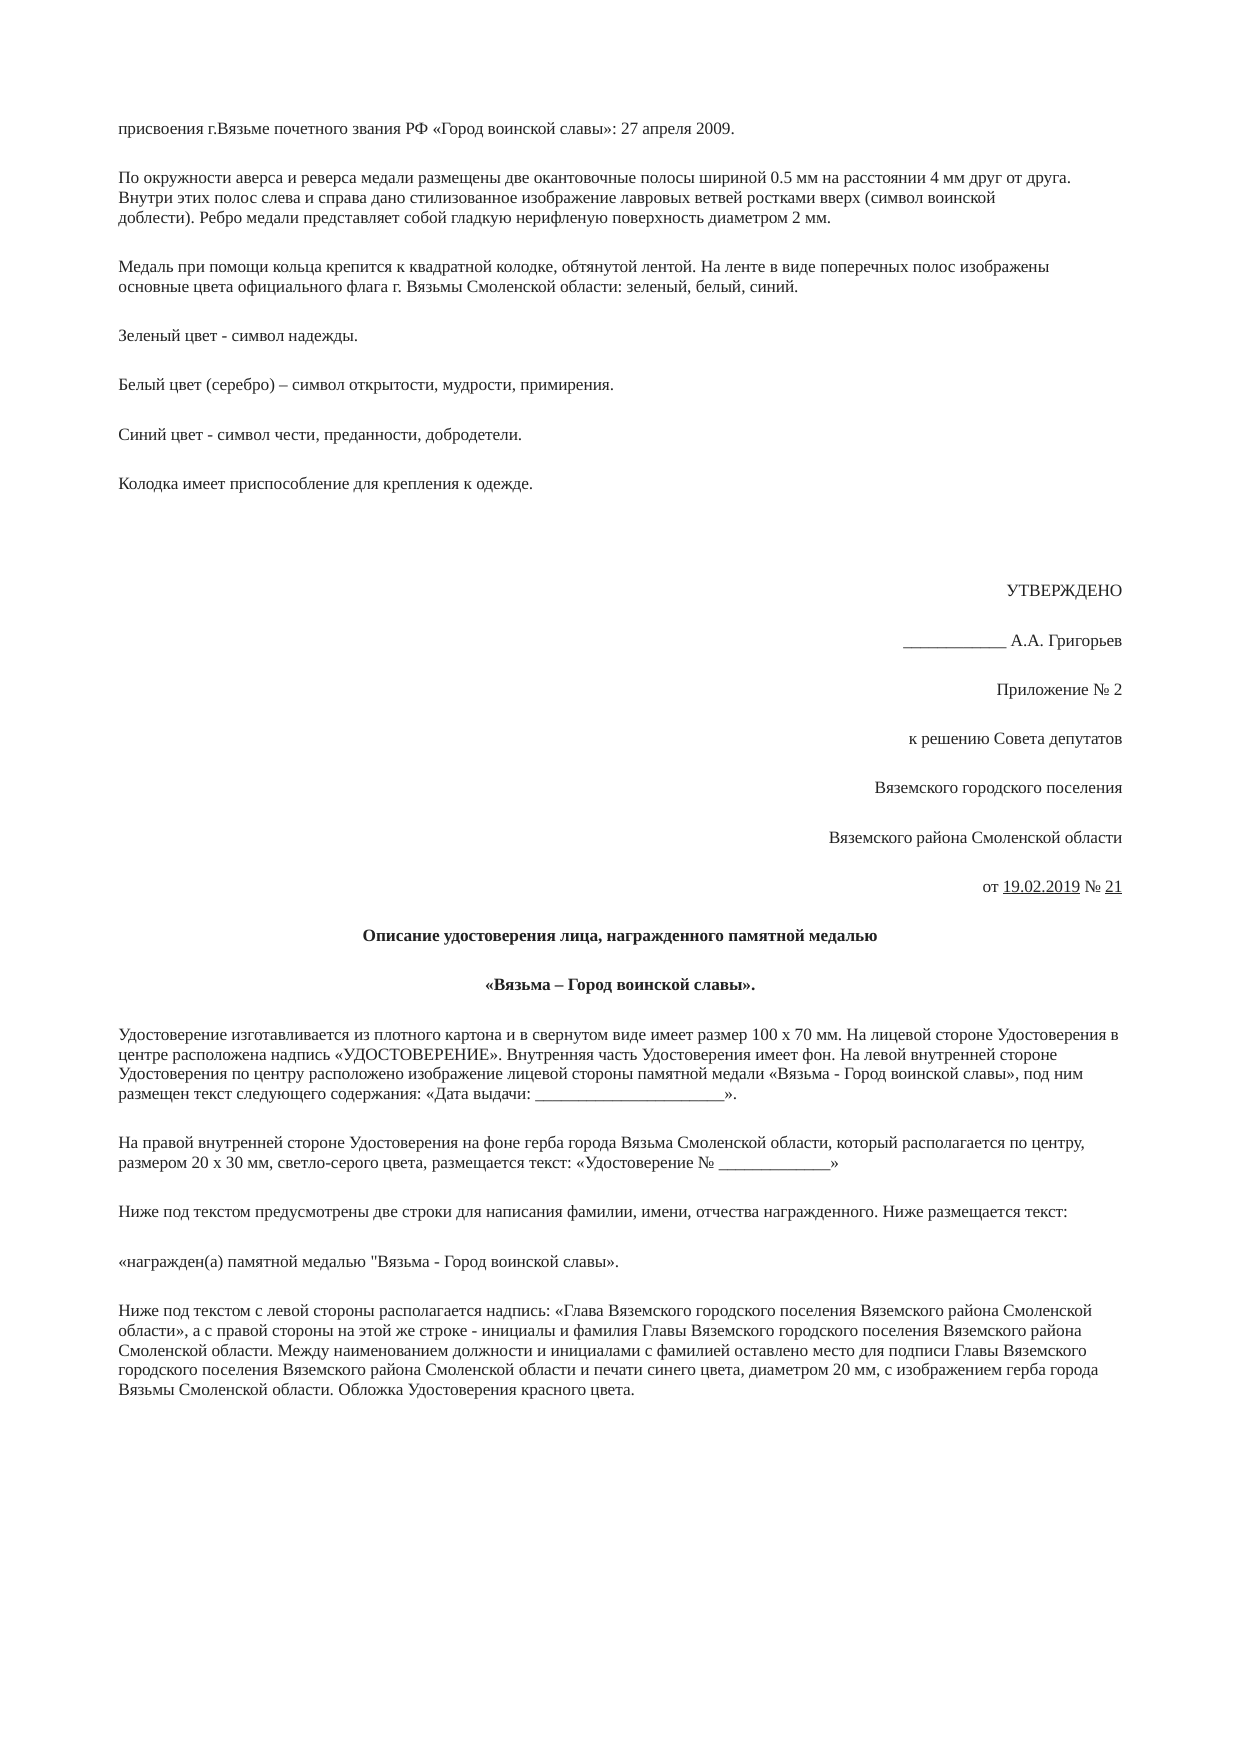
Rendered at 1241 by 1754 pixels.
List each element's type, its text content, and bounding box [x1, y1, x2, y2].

table_cell присвоения г.Вязьме почетного звания РФ «Город воинской славы»: 27 апреля 2009. По окружности аверса и реверса медали размещены две окантовочные полосы шириной 0.5 мм на расстоянии 4 мм друг от друга. Внутри этих полос слева и справа дано стилизованное изображение лавровых ветвей ростками вверх (символ воинской доблести). Ребро медали представляет собой гладкую нерифленую поверхность диаметром 2 мм. Медаль при помощи кольца крепится к квадратной колодке, обтянутой лентой. На ленте в виде поперечных полос изображены основные цвета официального флага г. Вязьмы Смоленской области: зеленый, белый, синий. Зеленый цвет - символ надежды. Белый цвет (серебро) – символ открытости, мудрости, примирения. Синий цвет - символ чести, преданности, добродетели. Колодка имеет приспособление для крепления к одежде. УТВЕРЖДЕНО ____________ А.А. Григорьев Приложение № 2 к решению Совета депутатов Вяземского городского поселения Вяземского района Смоленской области от 19.02.2019 № 21 Описание удостоверения лица, награжденного памятной медалью «Вязьма – Город воинской славы». Удостоверение изготавливается из плотного картона и в свернутом виде имеет размер 100 x 70 мм. На лицевой стороне Удостоверения в центре расположена надпись «УДОСТОВЕРЕНИЕ». Внутренняя часть Удостоверения имеет фон. На левой внутренней стороне Удостоверения по центру расположено изображение лицевой стороны памятной медали «Вязьма - Город воинской славы», под ним размещен текст следующего содержания: «Дата выдачи: ______________________». На правой внутренней стороне Удостоверения на фоне герба города Вязьма Смоленской области, который располагается по центру, размером 20 x 30 мм, светло-серого цвета, размещается текст: «Удостоверение № _____________» Ниже под текстом предусмотрены две строки для написания фамилии, имени, отчества награжденного. Ниже размещается текст: «награжден(а) памятной медалью "Вязьма - Город воинской славы». Ниже под текстом с левой стороны располагается надпись: «Глава Вяземского городского поселения Вяземского района Смоленской области», а с правой стороны на этой же строке - инициалы и фамилия Главы Вяземского городского поселения Вяземского района Смоленской области. Между наименованием должности и инициалами с фамилией оставлено место для подписи Главы Вяземского городского поселения Вяземского района Смоленской области и печати синего цвета, диаметром 20 мм, с изображением герба города Вязьмы Смоленской области. Обложка Удостоверения красного цвета. [118, 118, 1122, 1429]
